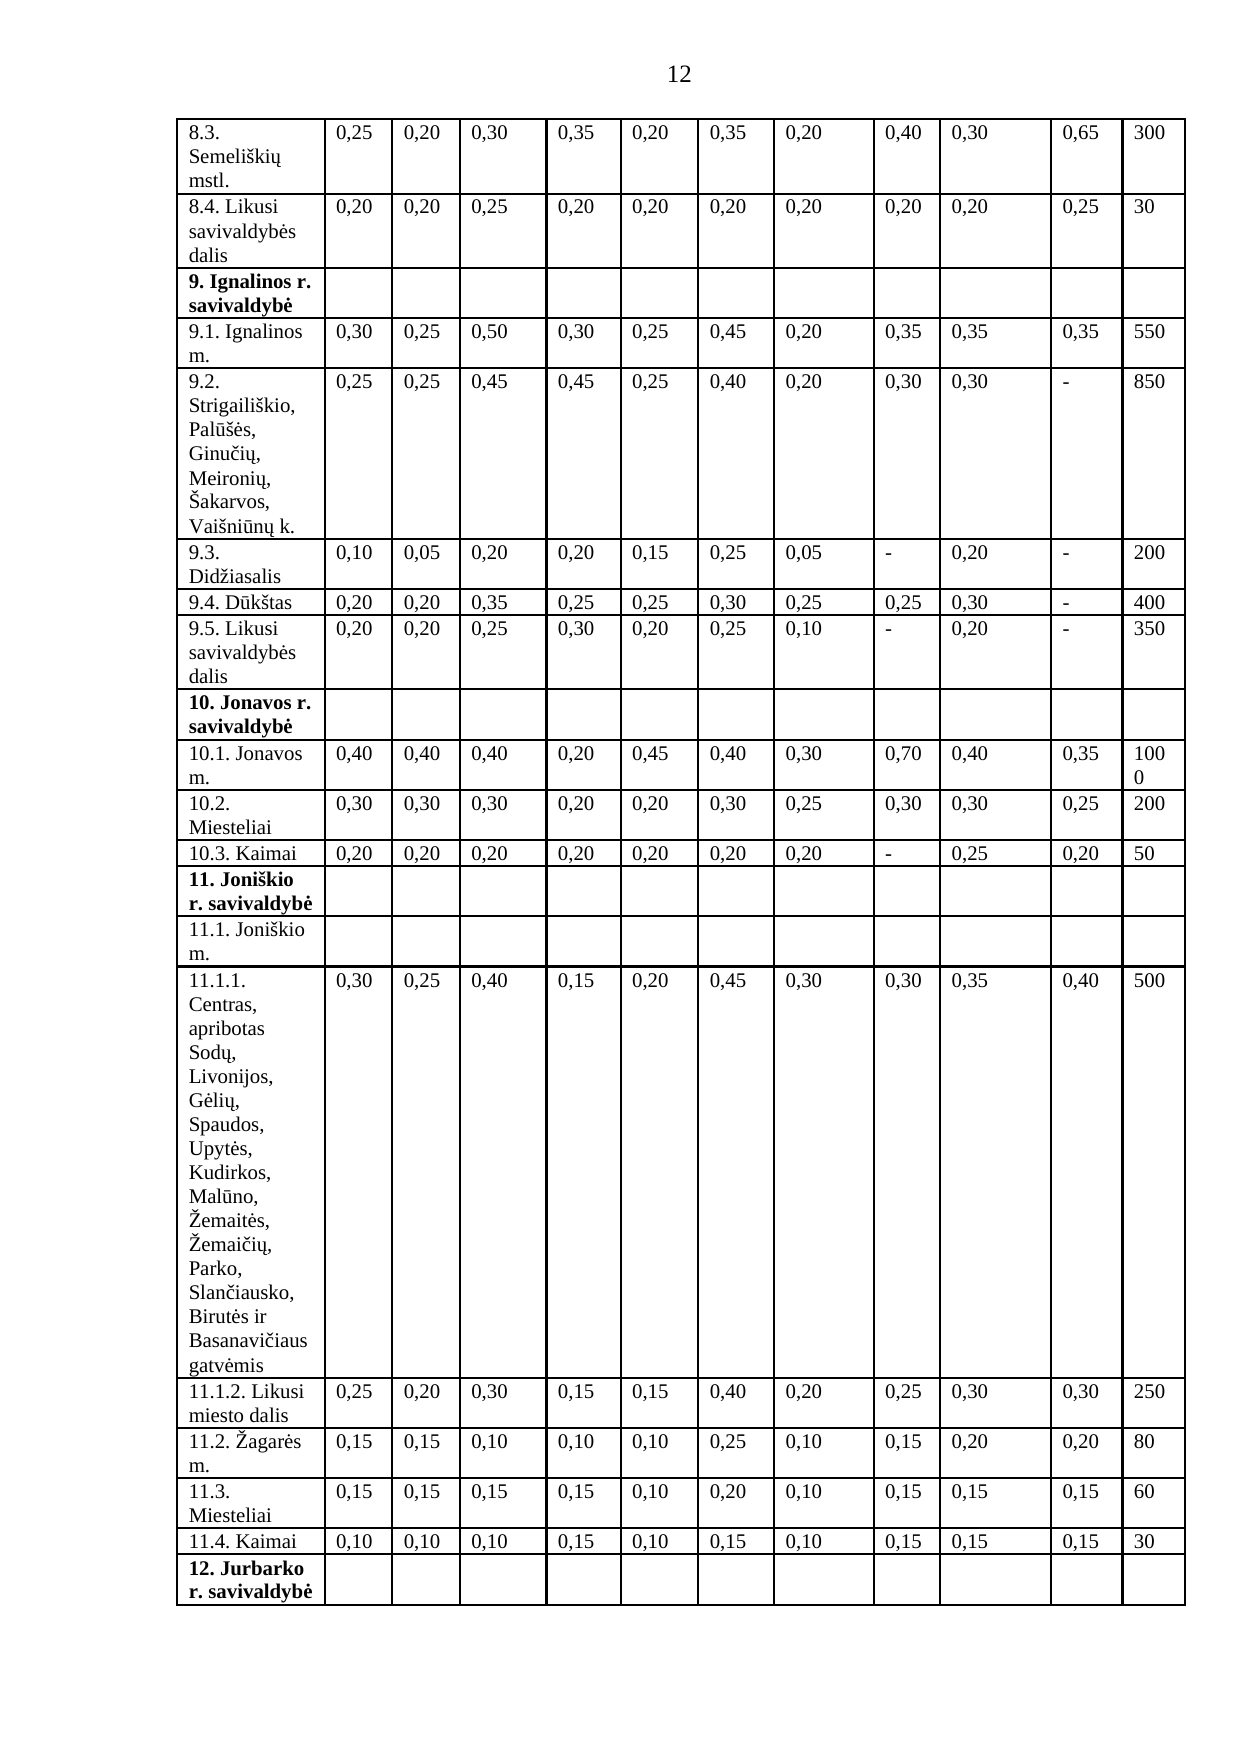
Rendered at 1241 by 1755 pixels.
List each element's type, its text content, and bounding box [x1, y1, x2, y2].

table_cell 0,20 [775, 369, 873, 538]
table_cell 0,30 [461, 120, 545, 192]
table_cell [875, 269, 939, 317]
table_cell [548, 690, 620, 738]
table_cell 300 [1124, 120, 1184, 192]
table_cell 0,40 [699, 741, 773, 789]
table_cell [1124, 917, 1184, 965]
table_cell 0,20 [326, 616, 391, 688]
table_cell 0,30 [941, 590, 1050, 614]
table_cell - [1052, 616, 1121, 688]
table_cell 0,25 [326, 120, 391, 192]
table_cell 0,40 [941, 741, 1050, 789]
table_cell 0,10 [775, 1529, 873, 1553]
table_cell 0,25 [699, 1429, 773, 1477]
table_cell 11.1.2. Likusi miesto dalis [178, 1379, 324, 1427]
table_cell 0,40 [461, 741, 545, 789]
table_cell 0,10 [775, 616, 873, 688]
table_cell 500 [1124, 968, 1184, 1377]
table_cell [941, 867, 1050, 915]
table_cell [1052, 867, 1121, 915]
table_cell 0,05 [775, 540, 873, 588]
table_cell 0,35 [1052, 741, 1121, 789]
table_cell - [1052, 369, 1121, 538]
table_cell 0,10 [622, 1429, 697, 1477]
table_cell 200 [1124, 791, 1184, 839]
table_cell 0,15 [622, 540, 697, 588]
table_cell 30 [1124, 195, 1184, 267]
table_cell 0,20 [699, 1479, 773, 1527]
table_cell 0,15 [326, 1479, 391, 1527]
table_cell 0,15 [1052, 1529, 1121, 1553]
table_cell [548, 917, 620, 965]
table_cell 0,15 [548, 968, 620, 1377]
table_cell [941, 917, 1050, 965]
table_cell 0,30 [548, 616, 620, 688]
table_cell 0,30 [941, 369, 1050, 538]
table_cell 0,20 [1052, 841, 1121, 865]
table_cell 0,30 [941, 791, 1050, 839]
table_cell 0,30 [875, 369, 939, 538]
table_cell [326, 690, 391, 738]
table_cell 1000 [1124, 741, 1184, 789]
table_cell 850 [1124, 369, 1184, 538]
table_cell 0,15 [548, 1379, 620, 1427]
table_cell 0,05 [393, 540, 459, 588]
table_cell 0,25 [775, 791, 873, 839]
table_cell 0,20 [461, 540, 545, 588]
table_cell 0,30 [548, 319, 620, 367]
table_cell 0,15 [548, 1479, 620, 1527]
table_cell 0,20 [622, 195, 697, 267]
table_cell 0,20 [393, 841, 459, 865]
table_cell 9.5. Likusi savivaldybės dalis [178, 616, 324, 688]
table_cell 0,20 [622, 791, 697, 839]
table_cell 9.1. Ignalinos m. [178, 319, 324, 367]
table_cell [548, 269, 620, 317]
table_cell 0,25 [622, 369, 697, 538]
table_cell 0,30 [941, 1379, 1050, 1427]
table_cell [699, 867, 773, 915]
table_cell 0,25 [548, 590, 620, 614]
table_cell 0,15 [1052, 1479, 1121, 1527]
table_cell [326, 1555, 391, 1603]
table_cell [622, 690, 697, 738]
table_cell 0,20 [775, 841, 873, 865]
table_cell [393, 867, 459, 915]
table_cell 0,30 [875, 791, 939, 839]
table_cell [875, 867, 939, 915]
table_cell - [875, 841, 939, 865]
table_cell 0,25 [622, 319, 697, 367]
table_cell 0,40 [699, 1379, 773, 1427]
table_cell 0,15 [699, 1529, 773, 1553]
table_cell 60 [1124, 1479, 1184, 1527]
table_cell 0,20 [461, 841, 545, 865]
table_cell [393, 269, 459, 317]
table_cell 0,30 [875, 968, 939, 1377]
table_cell 0,35 [548, 120, 620, 192]
table_cell 0,25 [875, 590, 939, 614]
table_cell 0,20 [941, 540, 1050, 588]
table_cell [622, 1555, 697, 1603]
table_cell 0,30 [393, 791, 459, 839]
table_cell 0,20 [775, 1379, 873, 1427]
table_cell 0,10 [461, 1429, 545, 1477]
table_cell 200 [1124, 540, 1184, 588]
table_cell 9.4. Dūkštas [178, 590, 324, 614]
table_cell [775, 917, 873, 965]
table_cell [461, 269, 545, 317]
table_cell 0,30 [326, 791, 391, 839]
table_cell 0,15 [326, 1429, 391, 1477]
table_cell 400 [1124, 590, 1184, 614]
table_cell 0,20 [941, 616, 1050, 688]
table_cell 0,10 [775, 1429, 873, 1477]
table_cell 0,45 [461, 369, 545, 538]
table_cell 0,15 [393, 1429, 459, 1477]
table_cell 0,20 [941, 1429, 1050, 1477]
table_cell 0,40 [1052, 968, 1121, 1377]
table_cell 0,40 [326, 741, 391, 789]
table_cell 0,20 [941, 195, 1050, 267]
table_cell 0,30 [461, 791, 545, 839]
table_cell [461, 690, 545, 738]
table_cell 0,25 [393, 319, 459, 367]
table_cell 0,10 [326, 1529, 391, 1553]
table_cell 0,10 [461, 1529, 545, 1553]
table_cell 9.3. Didžiasalis [178, 540, 324, 588]
table_cell 0,25 [1052, 195, 1121, 267]
table_cell 0,25 [461, 616, 545, 688]
table_cell 0,45 [622, 741, 697, 789]
table_cell 0,35 [1052, 319, 1121, 367]
table_cell 0,15 [622, 1379, 697, 1427]
table_cell 10.3. Kaimai [178, 841, 324, 865]
table_cell [875, 1555, 939, 1603]
table_cell 0,10 [622, 1479, 697, 1527]
table_cell 0,20 [548, 540, 620, 588]
table_cell [1124, 690, 1184, 738]
table_cell 0,20 [775, 120, 873, 192]
table_cell 0,30 [1052, 1379, 1121, 1427]
table_cell 0,20 [548, 195, 620, 267]
table_cell 0,15 [875, 1529, 939, 1553]
table_cell 10. Jonavos r. savivaldybė [178, 690, 324, 738]
table_cell [461, 867, 545, 915]
table_cell 11.3. Miesteliai [178, 1479, 324, 1527]
table_cell 0,15 [461, 1479, 545, 1527]
table_cell 8.4. Likusi savivaldybės dalis [178, 195, 324, 267]
table_cell 0,25 [941, 841, 1050, 865]
table_cell 0,30 [326, 968, 391, 1377]
table_cell [699, 690, 773, 738]
table_cell 0,30 [699, 791, 773, 839]
table_cell 0,30 [461, 1379, 545, 1427]
table_cell 11. Joniškio r. savivaldybė [178, 867, 324, 915]
table_cell 0,30 [775, 968, 873, 1377]
table_cell 0,20 [393, 616, 459, 688]
table_cell 0,40 [393, 741, 459, 789]
table_cell 0,25 [1052, 791, 1121, 839]
table_cell [622, 867, 697, 915]
table_cell 0,25 [393, 369, 459, 538]
table_cell 0,20 [775, 195, 873, 267]
table_cell 0,25 [699, 540, 773, 588]
table_cell [941, 269, 1050, 317]
table_cell 0,20 [326, 590, 391, 614]
table_cell 8.3. Semeliškių mstl. [178, 120, 324, 192]
table_cell [1052, 1555, 1121, 1603]
table_cell 0,20 [1052, 1429, 1121, 1477]
table_cell 0,45 [699, 968, 773, 1377]
table_cell 0,40 [875, 120, 939, 192]
table_cell 0,25 [699, 616, 773, 688]
table_cell - [1052, 590, 1121, 614]
table_cell 0,15 [875, 1429, 939, 1477]
table_cell 80 [1124, 1429, 1184, 1477]
table_cell [622, 269, 697, 317]
table_cell [548, 867, 620, 915]
table_cell [1052, 690, 1121, 738]
table_cell 0,25 [326, 369, 391, 538]
table_cell - [875, 616, 939, 688]
table_cell 11.1. Joniškio m. [178, 917, 324, 965]
table_cell [875, 917, 939, 965]
table_cell - [875, 540, 939, 588]
table_cell 550 [1124, 319, 1184, 367]
table_cell 10.1. Jonavos m. [178, 741, 324, 789]
table_cell 0,20 [548, 791, 620, 839]
table_cell 0,50 [461, 319, 545, 367]
table_cell [775, 867, 873, 915]
table_cell [775, 1555, 873, 1603]
table_cell [1052, 917, 1121, 965]
table_cell 0,30 [941, 120, 1050, 192]
table_cell 0,20 [622, 120, 697, 192]
table_cell - [1052, 540, 1121, 588]
table_cell [699, 1555, 773, 1603]
table_cell 0,15 [548, 1529, 620, 1553]
table_cell 9.2. Strigailiškio, Palūšės, Ginučių, Meironių, Šakarvos, Vaišniūnų k. [178, 369, 324, 538]
table_cell 0,15 [941, 1529, 1050, 1553]
table_cell 0,25 [875, 1379, 939, 1427]
table_cell 350 [1124, 616, 1184, 688]
table_cell 0,25 [775, 590, 873, 614]
table_cell 0,20 [393, 1379, 459, 1427]
table_cell 11.1.1. Centras, apribotas Sodų, Livonijos, Gėlių, Spaudos, Upytės, Kudirkos, Malūno, Žemaitės, Žemaičių, Parko, Slančiausko, Birutės ir Basanavičiaus gatvėmis [178, 968, 324, 1377]
table_cell [548, 1555, 620, 1603]
table_cell 0,25 [461, 195, 545, 267]
table_cell 0,15 [875, 1479, 939, 1527]
table_cell 0,20 [622, 968, 697, 1377]
table_cell 0,20 [622, 616, 697, 688]
table_cell [326, 269, 391, 317]
table_cell 0,15 [941, 1479, 1050, 1527]
table_cell 0,10 [622, 1529, 697, 1553]
table_cell [699, 917, 773, 965]
table_cell 0,15 [393, 1479, 459, 1527]
table_cell 0,65 [1052, 120, 1121, 192]
table_cell [393, 917, 459, 965]
table_cell 30 [1124, 1529, 1184, 1553]
table_cell 50 [1124, 841, 1184, 865]
table_cell 0,20 [548, 841, 620, 865]
table_cell [461, 917, 545, 965]
table_cell 0,45 [548, 369, 620, 538]
table_cell 0,10 [775, 1479, 873, 1527]
table_cell [941, 690, 1050, 738]
table_cell 0,30 [699, 590, 773, 614]
table_cell 0,30 [775, 741, 873, 789]
table_cell [1124, 269, 1184, 317]
table_cell 11.2. Žagarės m. [178, 1429, 324, 1477]
table_cell 0,10 [326, 540, 391, 588]
table_cell 0,40 [461, 968, 545, 1377]
table_cell 0,45 [699, 319, 773, 367]
table_cell 0,35 [941, 968, 1050, 1377]
table_cell 0,40 [699, 369, 773, 538]
table_cell 0,20 [393, 590, 459, 614]
table_cell 0,10 [548, 1429, 620, 1477]
table_cell 0,20 [775, 319, 873, 367]
table_cell 0,35 [461, 590, 545, 614]
table_cell 0,20 [699, 841, 773, 865]
table_cell [775, 690, 873, 738]
table_cell 10.2. Miesteliai [178, 791, 324, 839]
table_cell [1052, 269, 1121, 317]
table_cell 0,35 [941, 319, 1050, 367]
table_cell 0,30 [326, 319, 391, 367]
table_cell [326, 917, 391, 965]
table_cell 250 [1124, 1379, 1184, 1427]
table_cell 0,20 [622, 841, 697, 865]
table_cell 0,20 [326, 195, 391, 267]
table_cell [1124, 1555, 1184, 1603]
table_cell [1124, 867, 1184, 915]
table_cell 0,20 [393, 195, 459, 267]
table_cell 0,25 [326, 1379, 391, 1427]
table_cell 9. Ignalinos r. savivaldybė [178, 269, 324, 317]
table_cell 0,20 [548, 741, 620, 789]
table_cell 11.4. Kaimai [178, 1529, 324, 1553]
table_cell [875, 690, 939, 738]
table_cell 0,20 [326, 841, 391, 865]
table_cell 0,20 [393, 120, 459, 192]
table_cell 0,35 [699, 120, 773, 192]
table_cell [775, 269, 873, 317]
table_cell [393, 1555, 459, 1603]
table_cell [461, 1555, 545, 1603]
table_cell 0,70 [875, 741, 939, 789]
table_cell 0,20 [875, 195, 939, 267]
table_cell [393, 690, 459, 738]
table_cell 0,25 [622, 590, 697, 614]
table_cell [326, 867, 391, 915]
table_cell 0,35 [875, 319, 939, 367]
table_cell [699, 269, 773, 317]
table_cell [941, 1555, 1050, 1603]
table_cell 0,20 [699, 195, 773, 267]
table_cell [622, 917, 697, 965]
table_cell 0,10 [393, 1529, 459, 1553]
table_cell 12. Jurbarko r. savivaldybė [178, 1555, 324, 1603]
table_cell 0,25 [393, 968, 459, 1377]
